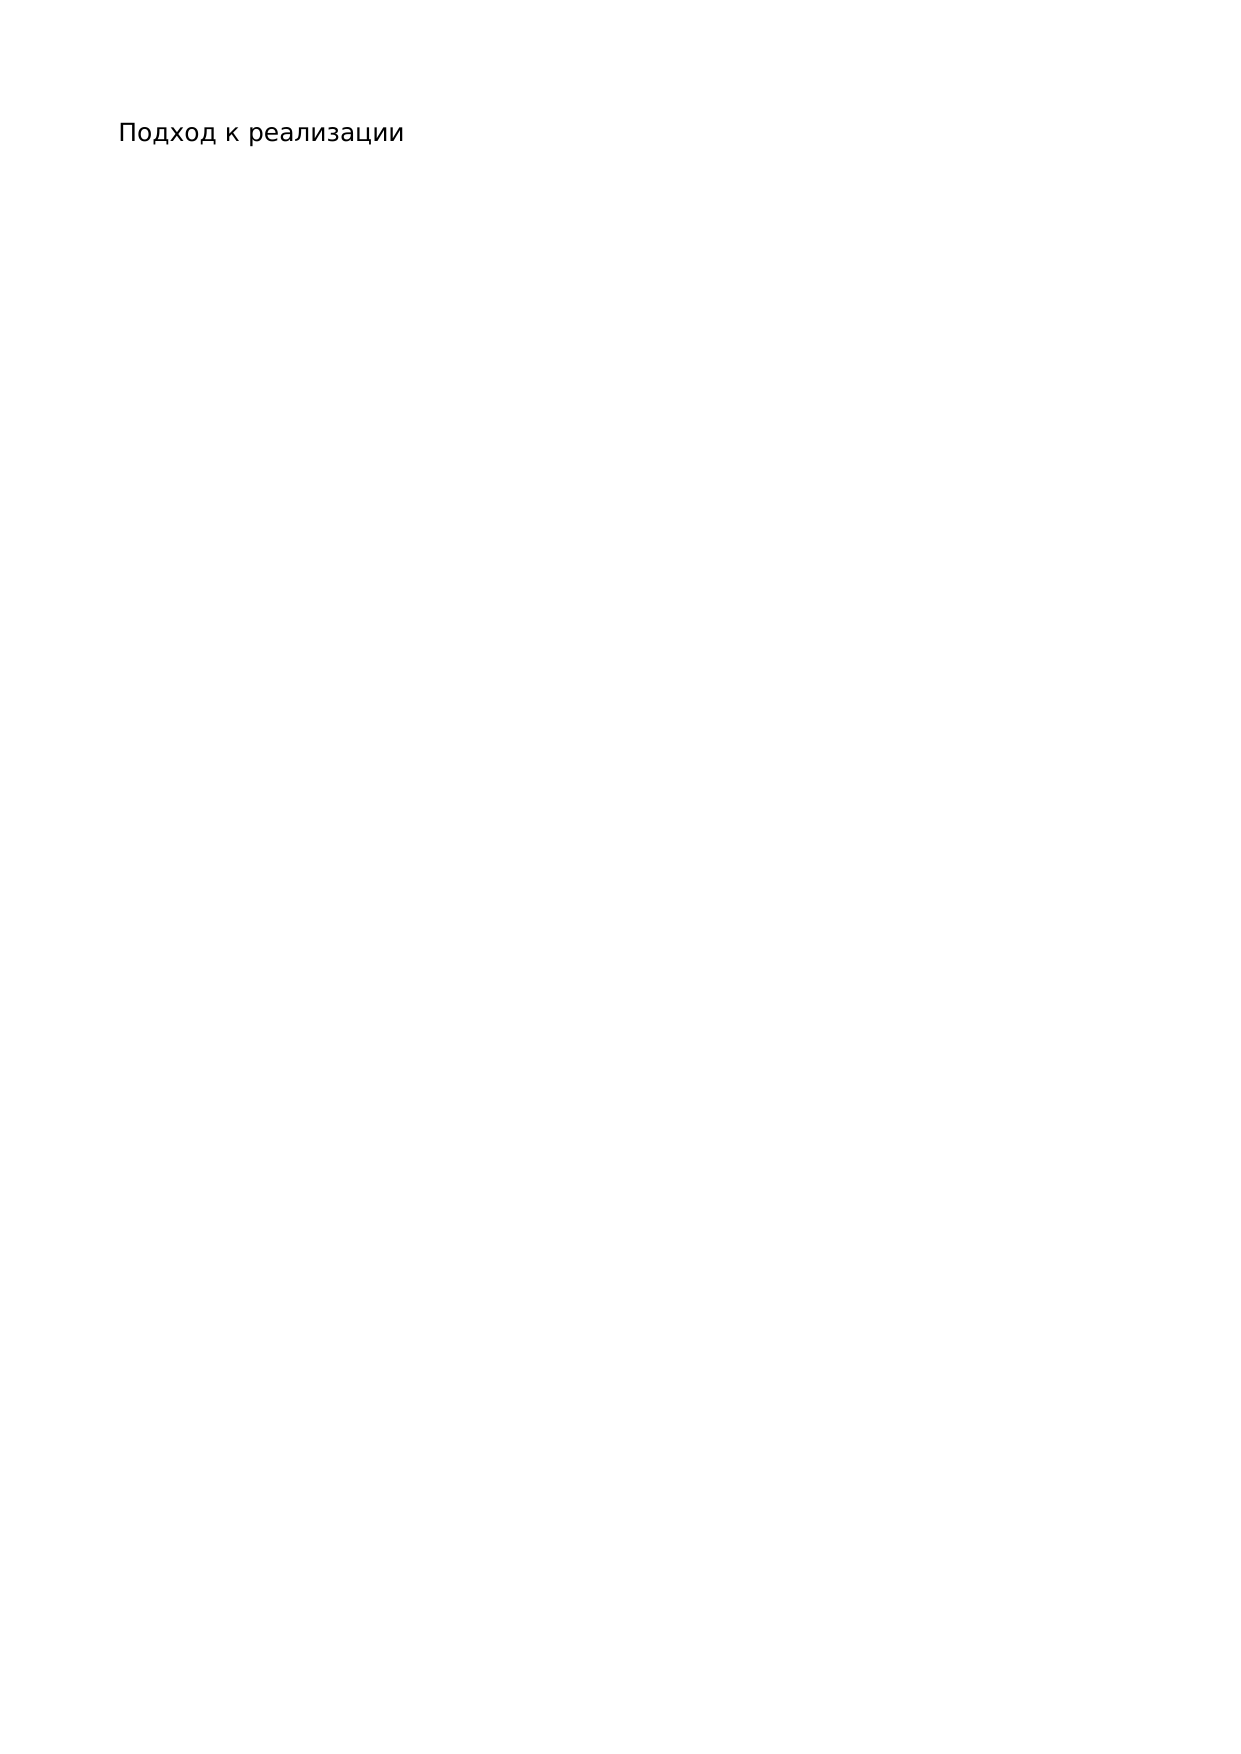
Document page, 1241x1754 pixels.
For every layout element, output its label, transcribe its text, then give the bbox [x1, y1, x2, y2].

text Подход к реализации [118, 118, 1122, 147]
